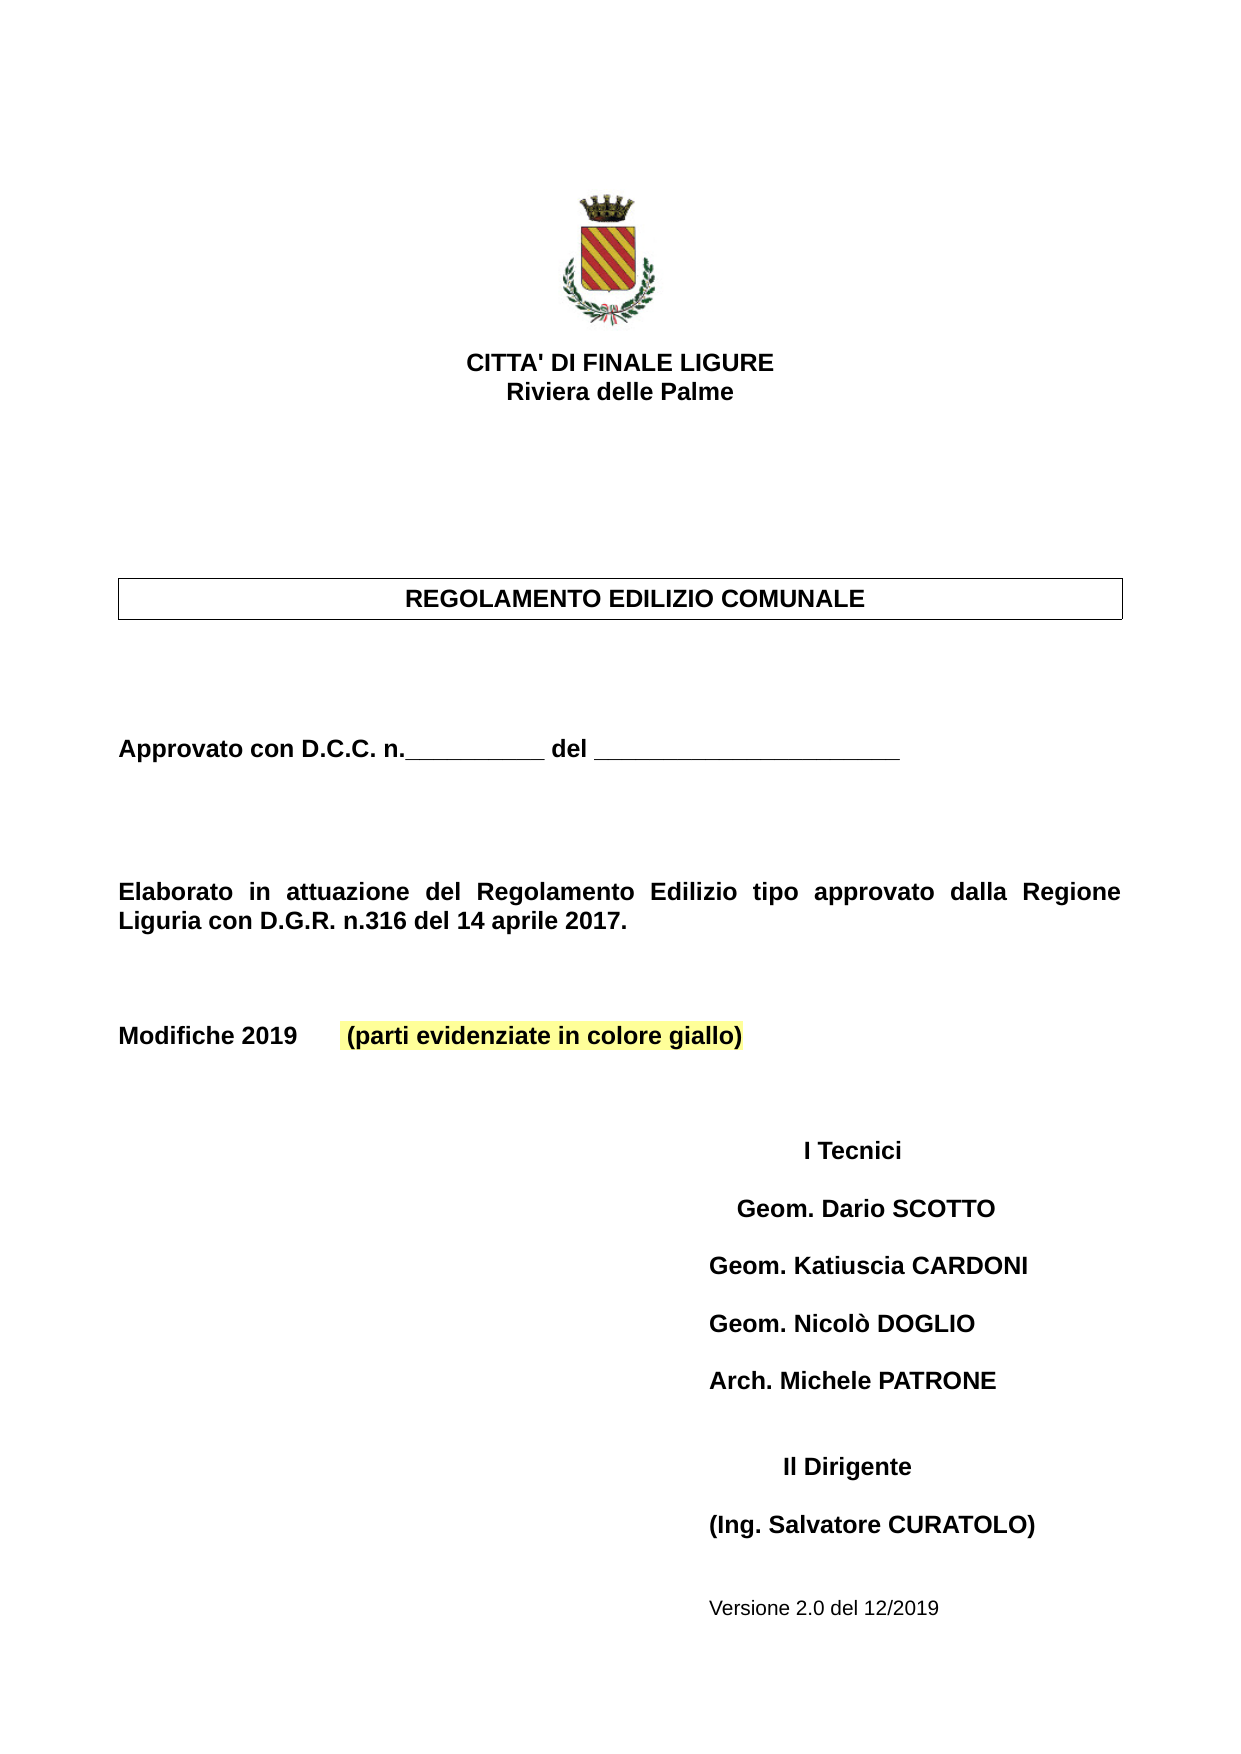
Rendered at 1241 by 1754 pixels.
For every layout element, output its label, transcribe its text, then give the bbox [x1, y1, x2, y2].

table_header REGOLAMENTO EDILIZIO COMUNALE [119, 579, 1122, 618]
subtitle CITTA' DI FINALE LIGURE [118, 348, 1122, 377]
text Geom. Nicolò DOGLIO [118, 1308, 1122, 1337]
text Modifiche 2019 (parti evidenziate in colore giallo) [118, 1021, 1122, 1050]
text (Ing. Salvatore CURATOLO) [118, 1510, 1122, 1538]
subtitle Riviera delle Palme [118, 377, 1122, 406]
text Geom. Katiuscia CARDONI [118, 1251, 1122, 1280]
text Approvato con D.C.C. n.__________ del ______________________ [118, 733, 1122, 762]
text Versione 2.0 del 12/2019 [118, 1596, 1122, 1620]
text I Tecnici [118, 1136, 1122, 1165]
text Elaborato in attuazione del Regolamento Edilizio tipo approvato dalla Regione Liguria con D.G.R. n.316 del 14 aprile 2017. [118, 877, 1122, 935]
text Arch. Michele PATRONE [118, 1366, 1122, 1395]
text Il Dirigente [118, 1452, 1122, 1481]
text Geom. Dario SCOTTO [118, 1193, 1122, 1222]
